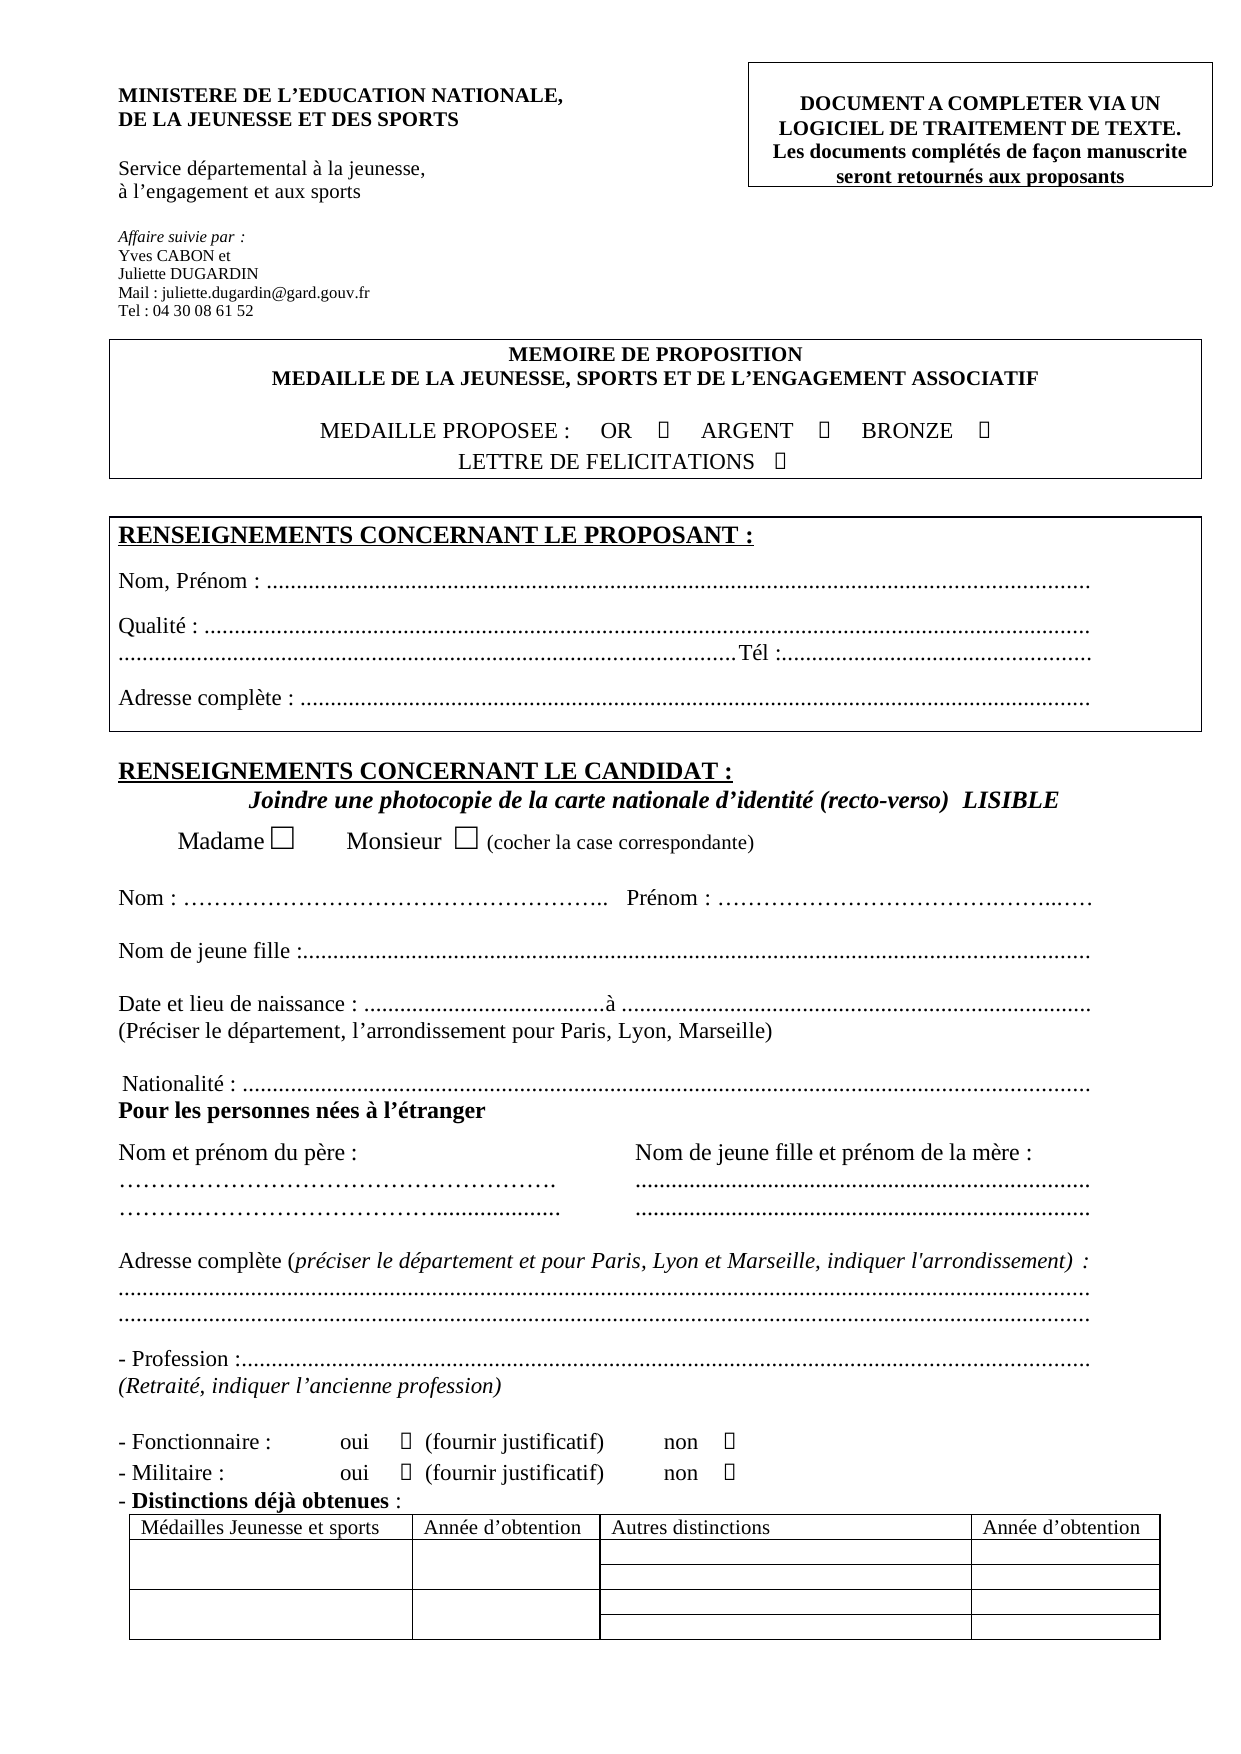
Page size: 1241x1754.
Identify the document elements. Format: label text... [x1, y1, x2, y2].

table_header Année d’obtention [972, 1515, 1159, 1538]
table_cell [601, 1540, 971, 1564]
text Service départemental à la jeunesse, [118, 155, 748, 179]
text (Retraité, indiquer l’ancienne profession) [118, 1372, 1193, 1398]
text - Distinctions déjà obtenues : [118, 1487, 1193, 1513]
text Juliette DUGARDIN [118, 264, 1193, 283]
text Mail : juliette.dugardin@gard.gouv.fr [118, 283, 1193, 302]
text - Profession : [118, 1345, 1193, 1372]
table_cell [972, 1540, 1159, 1564]
text Nationalité : [116, 1070, 1193, 1096]
text Nom : ……………………………………………….. Prénom : ……………………………….…….. [118, 884, 1193, 910]
text Nom et prénom du père : Nom de jeune fille et prénom de la mère : [118, 1138, 1193, 1165]
table_cell [972, 1590, 1159, 1614]
text Tel : 04 30 08 61 52 [118, 302, 1193, 320]
text ……….………………………… [118, 1193, 1193, 1220]
text Yves CABON et [118, 246, 1193, 264]
text LETTRE DE FELICITATIONS  [110, 442, 1201, 478]
table_header Médailles Jeunesse et sports [130, 1515, 412, 1538]
text Date et lieu de naissance : à [118, 990, 1193, 1017]
table_cell [601, 1590, 971, 1614]
text RENSEIGNEMENTS CONCERNANT LE CANDIDAT : [118, 756, 1193, 785]
text MEDAILLE PROPOSEE : OR  ARGENT  BRONZE  [118, 414, 1193, 442]
text MINISTERE DE L’EDUCATION NATIONALE, [118, 83, 748, 107]
text DE LA JEUNESSE ET DES SPORTS [118, 107, 748, 131]
table_cell [130, 1540, 412, 1589]
table_cell [601, 1565, 971, 1589]
table_cell [972, 1565, 1159, 1589]
table_cell [601, 1615, 971, 1639]
text Les documents complétés de façon manuscrite seront retournés aux proposants [749, 139, 1212, 186]
text Nom de jeune fille : [118, 937, 1193, 963]
table_header Autres distinctions [601, 1515, 971, 1538]
table_cell [972, 1615, 1159, 1639]
text - Fonctionnaire : oui  (fournir justificatif) non  [118, 1425, 1193, 1456]
text (Préciser le département, l’arrondissement pour Paris, Lyon, Marseille) [118, 1017, 1193, 1043]
text Pour les personnes nées à l’étranger [118, 1096, 1193, 1124]
text Joindre une photocopie de la carte nationale d’identité (recto-verso) LISIBLE [118, 785, 1193, 814]
text MEMOIRE DE PROPOSITION [110, 340, 1201, 366]
text MEDAILLE DE LA JEUNESSE, SPORTS ET DE L’ENGAGEMENT ASSOCIATIF [118, 366, 1193, 390]
table_cell [413, 1590, 599, 1639]
text - Militaire : oui  (fournir justificatif) non  [118, 1456, 1193, 1487]
text Adresse complète (préciser le département et pour Paris, Lyon et Marseille, indiquer l'arrondissement) : [118, 1247, 1193, 1273]
text Madame □ Monsieur □ (cocher la case correspondante) [177, 814, 1193, 857]
text Nom, Prénom : [118, 567, 1193, 594]
table_cell [130, 1590, 412, 1639]
text Affaire suivie par : [118, 227, 1193, 246]
text Qualité : [118, 612, 1193, 639]
text [749, 83, 1193, 91]
table_cell [413, 1540, 599, 1589]
text Tél : [118, 639, 1193, 665]
text ……………………………………………… [118, 1165, 1193, 1193]
text Adresse complète : [118, 684, 1193, 710]
text DOCUMENT A COMPLETER VIA UN LOGICIEL DE TRAITEMENT DE TEXTE. [749, 91, 1212, 139]
text RENSEIGNEMENTS CONCERNANT LE PROPOSANT : [110, 518, 1201, 548]
text à l’engagement et aux sports [118, 179, 1193, 203]
table_header Année d’obtention [413, 1515, 599, 1538]
